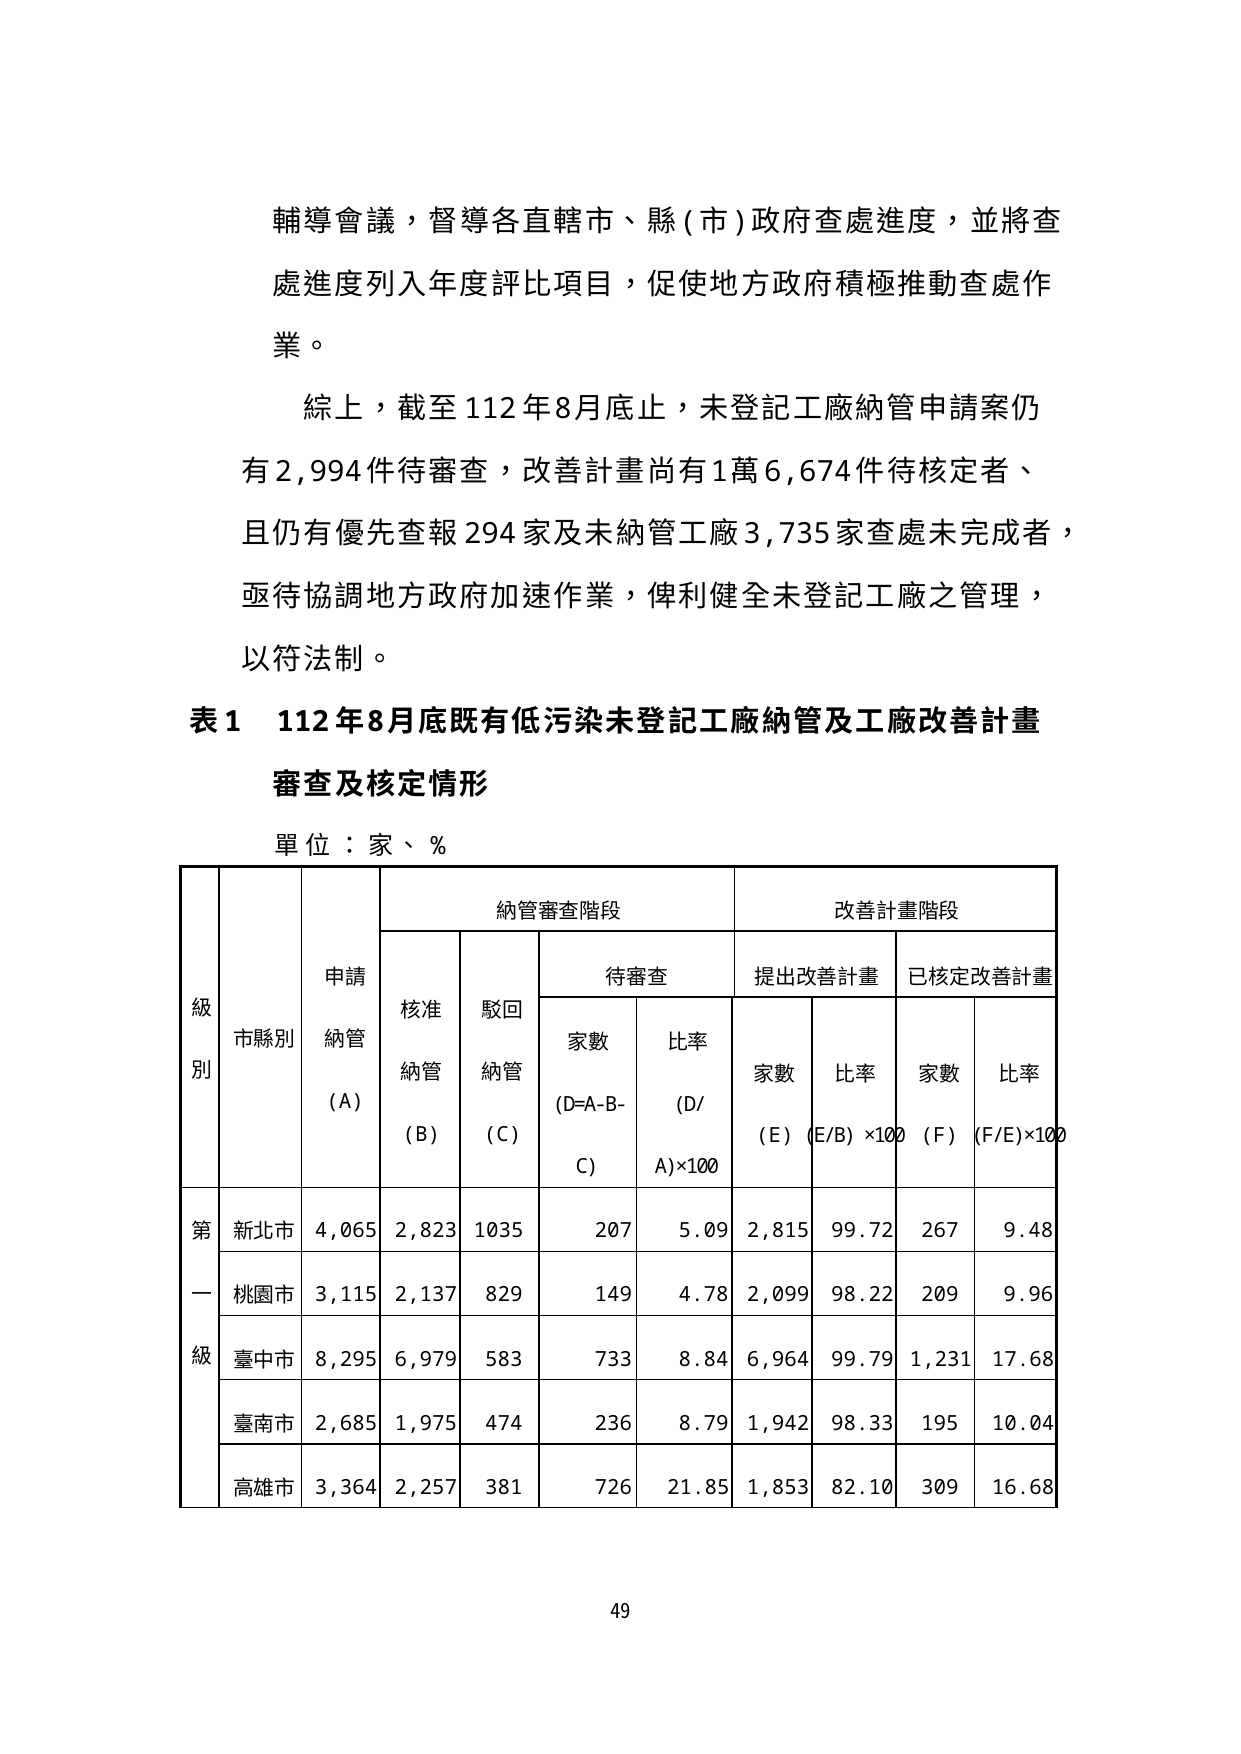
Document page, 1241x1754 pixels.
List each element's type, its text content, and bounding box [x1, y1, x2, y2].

text 輔導會議，督導各直轄市、縣(市)政府查處進度，並將查處進度列入年度評比項目，促使地方政府積極推動查處作業。 [266, 177, 1063, 365]
table_cell 17.68 [975, 1316, 1055, 1379]
table_cell 比率 (E/B) ×100 [813, 998, 895, 1187]
table_cell 82.10 [813, 1445, 895, 1507]
table_cell 149 [540, 1252, 636, 1315]
table_cell 236 [540, 1380, 636, 1443]
table_cell 733 [540, 1316, 636, 1379]
table_header 納管審查階段 [381, 868, 734, 930]
table_cell 比率 (D/A)×100 [637, 998, 731, 1187]
table_cell 待審查 [540, 932, 734, 996]
table_cell 98.33 [813, 1380, 895, 1443]
text 表1 112年8月底既有低污染未登記工廠納管及工廠改善計畫審查及核定情形 單位：家、% [179, 677, 1062, 865]
table_cell 4.78 [637, 1252, 731, 1315]
table_cell 2,137 [381, 1252, 459, 1315]
table_cell 195 [897, 1380, 974, 1443]
table_cell 核准 納管 (B) [381, 932, 459, 1187]
table_cell 381 [461, 1445, 538, 1507]
table_cell 10.04 [975, 1380, 1055, 1443]
table_cell 2,823 [381, 1188, 459, 1251]
table_cell 家數 (E) [733, 998, 811, 1187]
table_cell 207 [540, 1188, 636, 1251]
table_cell 新北市 [220, 1188, 301, 1251]
table_cell 2,257 [381, 1445, 459, 1507]
table_cell 474 [461, 1380, 538, 1443]
table_cell 1,942 [733, 1380, 811, 1443]
table_cell 5.09 [637, 1188, 731, 1251]
table_cell 8.79 [637, 1380, 731, 1443]
table_cell 8.84 [637, 1316, 731, 1379]
table_cell 桃園市 [220, 1252, 301, 1315]
table_cell 2,815 [733, 1188, 811, 1251]
table_cell 臺南市 [220, 1380, 301, 1443]
table_cell 4,065 [302, 1188, 379, 1251]
table_header 市縣別 [220, 868, 301, 1187]
table_cell 3,364 [302, 1445, 379, 1507]
table_cell 駁回 納管 (C) [461, 932, 538, 1187]
table_cell 99.79 [813, 1316, 895, 1379]
table_cell 6,964 [733, 1316, 811, 1379]
table_cell 21.85 [637, 1445, 731, 1507]
table_cell 8,295 [302, 1316, 379, 1379]
table_cell 1035 [461, 1188, 538, 1251]
table_cell 3,115 [302, 1252, 379, 1315]
table_cell 高雄市 [220, 1445, 301, 1507]
table_cell 209 [897, 1252, 974, 1315]
table_cell 2,685 [302, 1380, 379, 1443]
table_cell 2,099 [733, 1252, 811, 1315]
table_cell 臺中市 [220, 1316, 301, 1379]
table_header 申請 納管 (A) [302, 868, 379, 1187]
table_cell 309 [897, 1445, 974, 1507]
table_cell 16.68 [975, 1445, 1055, 1507]
table_cell 583 [461, 1316, 538, 1379]
table_cell 提出改善計畫 [735, 932, 895, 996]
table_cell 829 [461, 1252, 538, 1315]
table_cell 比率 (F/E)×100 [975, 998, 1055, 1187]
table_cell 1,975 [381, 1380, 459, 1443]
table_cell 1,853 [733, 1445, 811, 1507]
table_cell 726 [540, 1445, 636, 1507]
table_cell 已核定改善計畫 [897, 932, 1055, 996]
table_cell 第 一 級 [182, 1188, 218, 1507]
table_cell 1,231 [897, 1316, 974, 1379]
table_cell 9.96 [975, 1252, 1055, 1315]
table_header 級 別 [182, 868, 218, 1187]
table_cell 9.48 [975, 1188, 1055, 1251]
table_cell 家數 (F) [897, 998, 974, 1187]
table_cell 99.72 [813, 1188, 895, 1251]
table_cell 98.22 [813, 1252, 895, 1315]
table_cell 267 [897, 1188, 974, 1251]
table_header 改善計畫階段 [735, 868, 1055, 930]
table_cell 家數 (D=A-B-C) [540, 998, 636, 1187]
table_cell 6,979 [381, 1316, 459, 1379]
text 綜上，截至112年8月底止，未登記工廠納管申請案仍有2,994件待審查，改善計畫尚有1萬6,674件待核定者、且仍有優先查報294家及未納管工廠3,735家查處未完成者，亟待協調地方政府加速作業，俾利健全未登記工廠之管理，以符法制。 [236, 365, 1063, 677]
